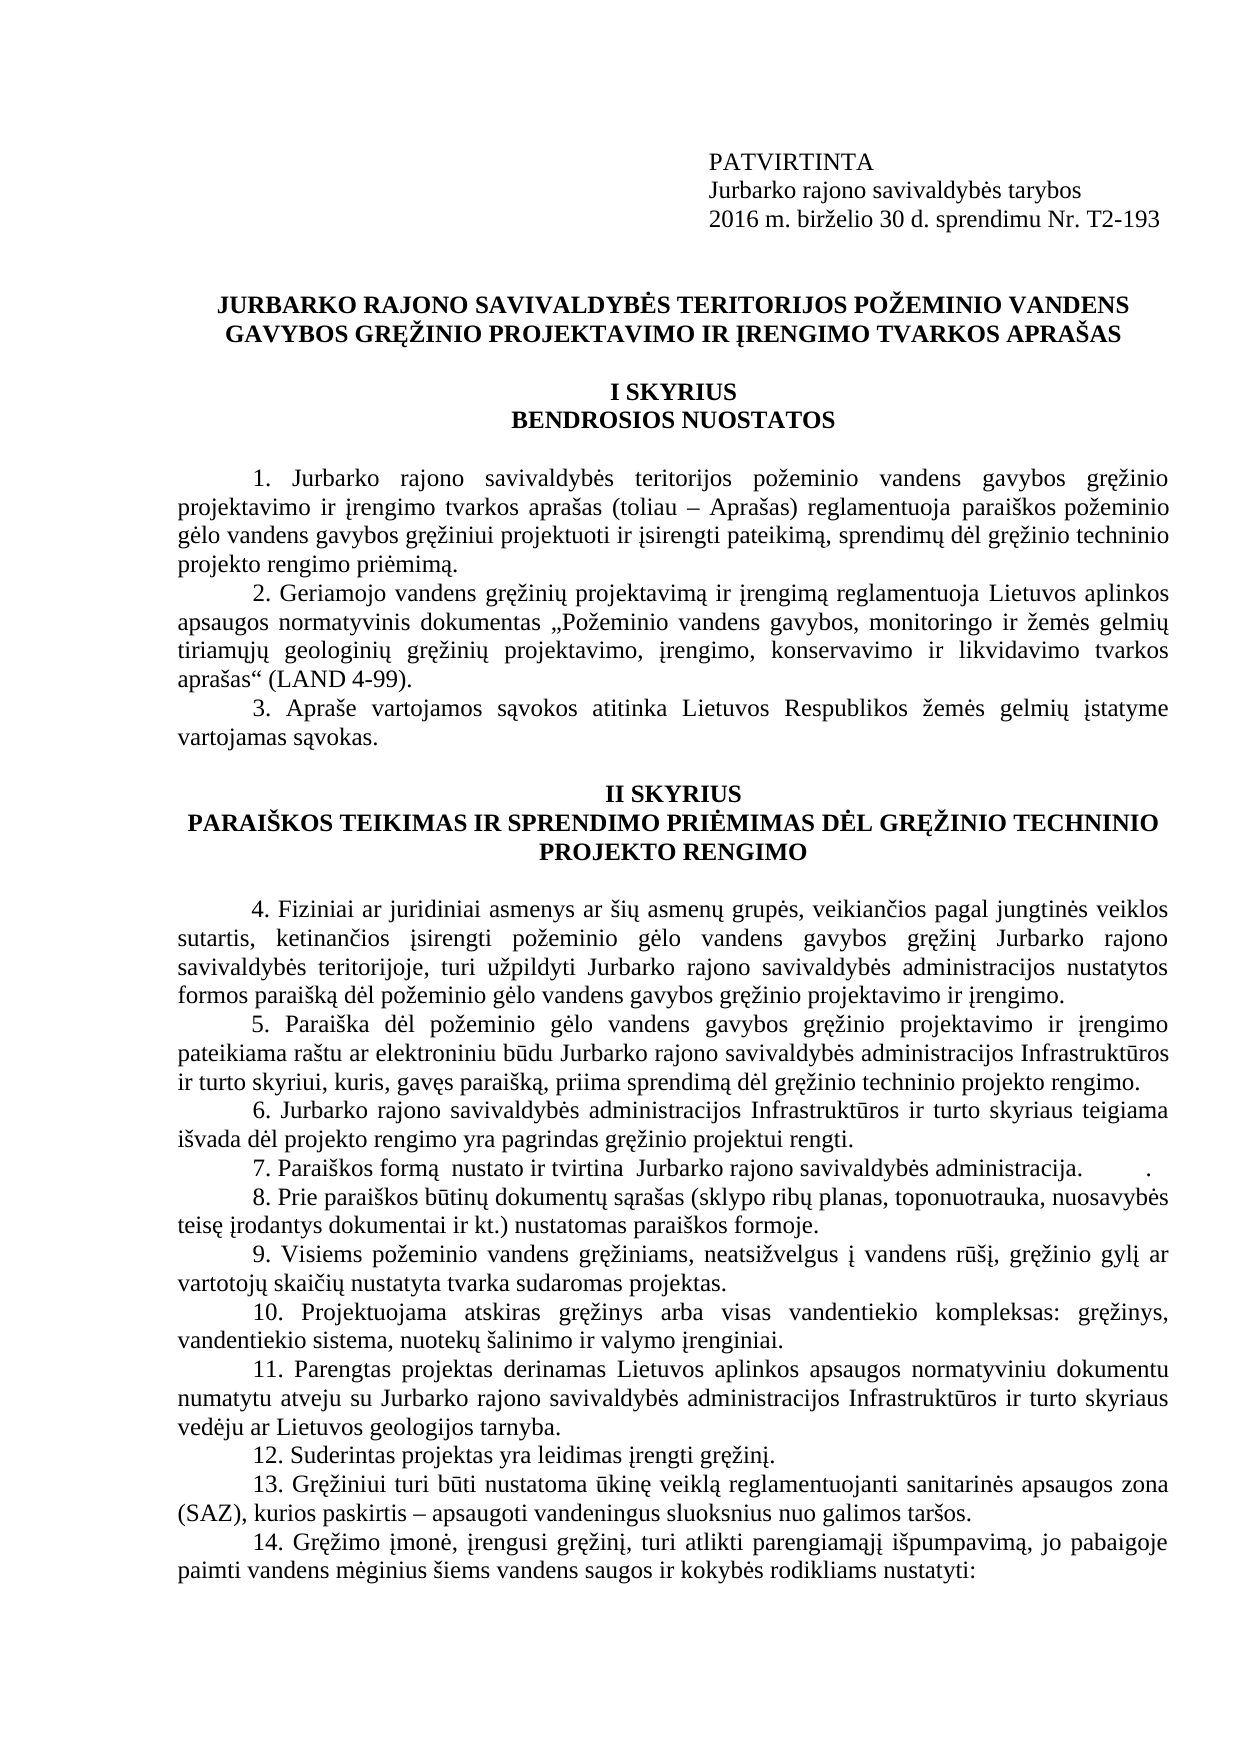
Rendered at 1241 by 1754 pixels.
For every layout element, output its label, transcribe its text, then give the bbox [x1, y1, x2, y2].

text 1. Jurbarko rajono savivaldybės teritorijos požeminio vandens gavybos gręžinio projektavimo ir įrengimo tvarkos aprašas (toliau – Aprašas) reglamentuoja paraiškos požeminio gėlo vandens gavybos gręžiniui projektuoti ir įsirengti pateikimą, sprendimų dėl gręžinio techninio projekto rengimo priėmimą. [177, 463, 1169, 578]
text 3. Apraše vartojamos sąvokos atitinka Lietuvos Respublikos žemės gelmių įstatyme vartojamas sąvokas. [177, 693, 1169, 751]
text I SKYRIUS [177, 377, 1169, 406]
text 9. Visiems požeminio vandens gręžiniams, neatsižvelgus į vandens rūšį, gręžinio gylį ar vartotojų skaičių nustatyta tvarka sudaromas projektas. [177, 1239, 1169, 1297]
text PATVIRTINTA [177, 147, 1169, 176]
text 7. Paraiškos formą nustato ir tvirtina Jurbarko rajono savivaldybės administracija. . [177, 1153, 1169, 1182]
text II SKYRIUS [177, 779, 1169, 808]
text 2016 m. birželio 30 d. sprendimu Nr. T2-193 [177, 204, 1169, 233]
text 10. Projektuojama atskiras gręžinys arba visas vandentiekio kompleksas: gręžinys, vandentiekio sistema, nuotekų šalinimo ir valymo įrenginiai. [177, 1297, 1169, 1354]
text BENDROSIOS NUOSTATOS [177, 406, 1169, 434]
text PARAIŠKOS TEIKIMAS IR SPRENDIMO PRIĖMIMAS DĖL GRĘŽINIO TECHNINIO PROJEKTO RENGIMO [177, 808, 1169, 866]
text 14. Gręžimo įmonė, įrengusi gręžinį, turi atlikti parengiamąjį išpumpavimą, jo pabaigoje paimti vandens mėginius šiems vandens saugos ir kokybės rodikliams nustatyti: [177, 1527, 1169, 1584]
text Jurbarko rajono savivaldybės tarybos [177, 176, 1169, 204]
text 12. Suderintas projektas yra leidimas įrengti gręžinį. [177, 1441, 1169, 1469]
text JURBARKO RAJONO SAVIVALDYBĖS TERITORIJOS POŽEMINIO VANDENS GAVYBOS GRĘŽINIO PROJEKTAVIMO IR ĮRENGIMO TVARKOS APRAŠAS [177, 291, 1169, 348]
text 4. Fiziniai ar juridiniai asmenys ar šių asmenų grupės, veikiančios pagal jungtinės veiklos sutartis, ketinančios įsirengti požeminio gėlo vandens gavybos gręžinį Jurbarko rajono savivaldybės teritorijoje, turi užpildyti Jurbarko rajono savivaldybės administracijos nustatytos formos paraišką dėl požeminio gėlo vandens gavybos gręžinio projektavimo ir įrengimo. [177, 894, 1169, 1009]
text 11. Parengtas projektas derinamas Lietuvos aplinkos apsaugos normatyviniu dokumentu numatytu atveju su Jurbarko rajono savivaldybės administracijos Infrastruktūros ir turto skyriaus vedėju ar Lietuvos geologijos tarnyba. [177, 1354, 1169, 1441]
text 8. Prie paraiškos būtinų dokumentų sąrašas (sklypo ribų planas, toponuotrauka, nuosavybės teisę įrodantys dokumentai ir kt.) nustatomas paraiškos formoje. [177, 1182, 1169, 1239]
text 13. Gręžiniui turi būti nustatoma ūkinę veiklą reglamentuojanti sanitarinės apsaugos zona (SAZ), kurios paskirtis – apsaugoti vandeningus sluoksnius nuo galimos taršos. [177, 1469, 1169, 1527]
text 5. Paraiška dėl požeminio gėlo vandens gavybos gręžinio projektavimo ir įrengimo pateikiama raštu ar elektroniniu būdu Jurbarko rajono savivaldybės administracijos Infrastruktūros ir turto skyriui, kuris, gavęs paraišką, priima sprendimą dėl gręžinio techninio projekto rengimo. [177, 1009, 1169, 1096]
text 6. Jurbarko rajono savivaldybės administracijos Infrastruktūros ir turto skyriaus teigiama išvada dėl projekto rengimo yra pagrindas gręžinio projektui rengti. [177, 1096, 1169, 1153]
text 2. Geriamojo vandens gręžinių projektavimą ir įrengimą reglamentuoja Lietuvos aplinkos apsaugos normatyvinis dokumentas „Požeminio vandens gavybos, monitoringo ir žemės gelmių tiriamųjų geologinių gręžinių projektavimo, įrengimo, konservavimo ir likvidavimo tvarkos aprašas“ (LAND 4-99). [177, 578, 1169, 693]
